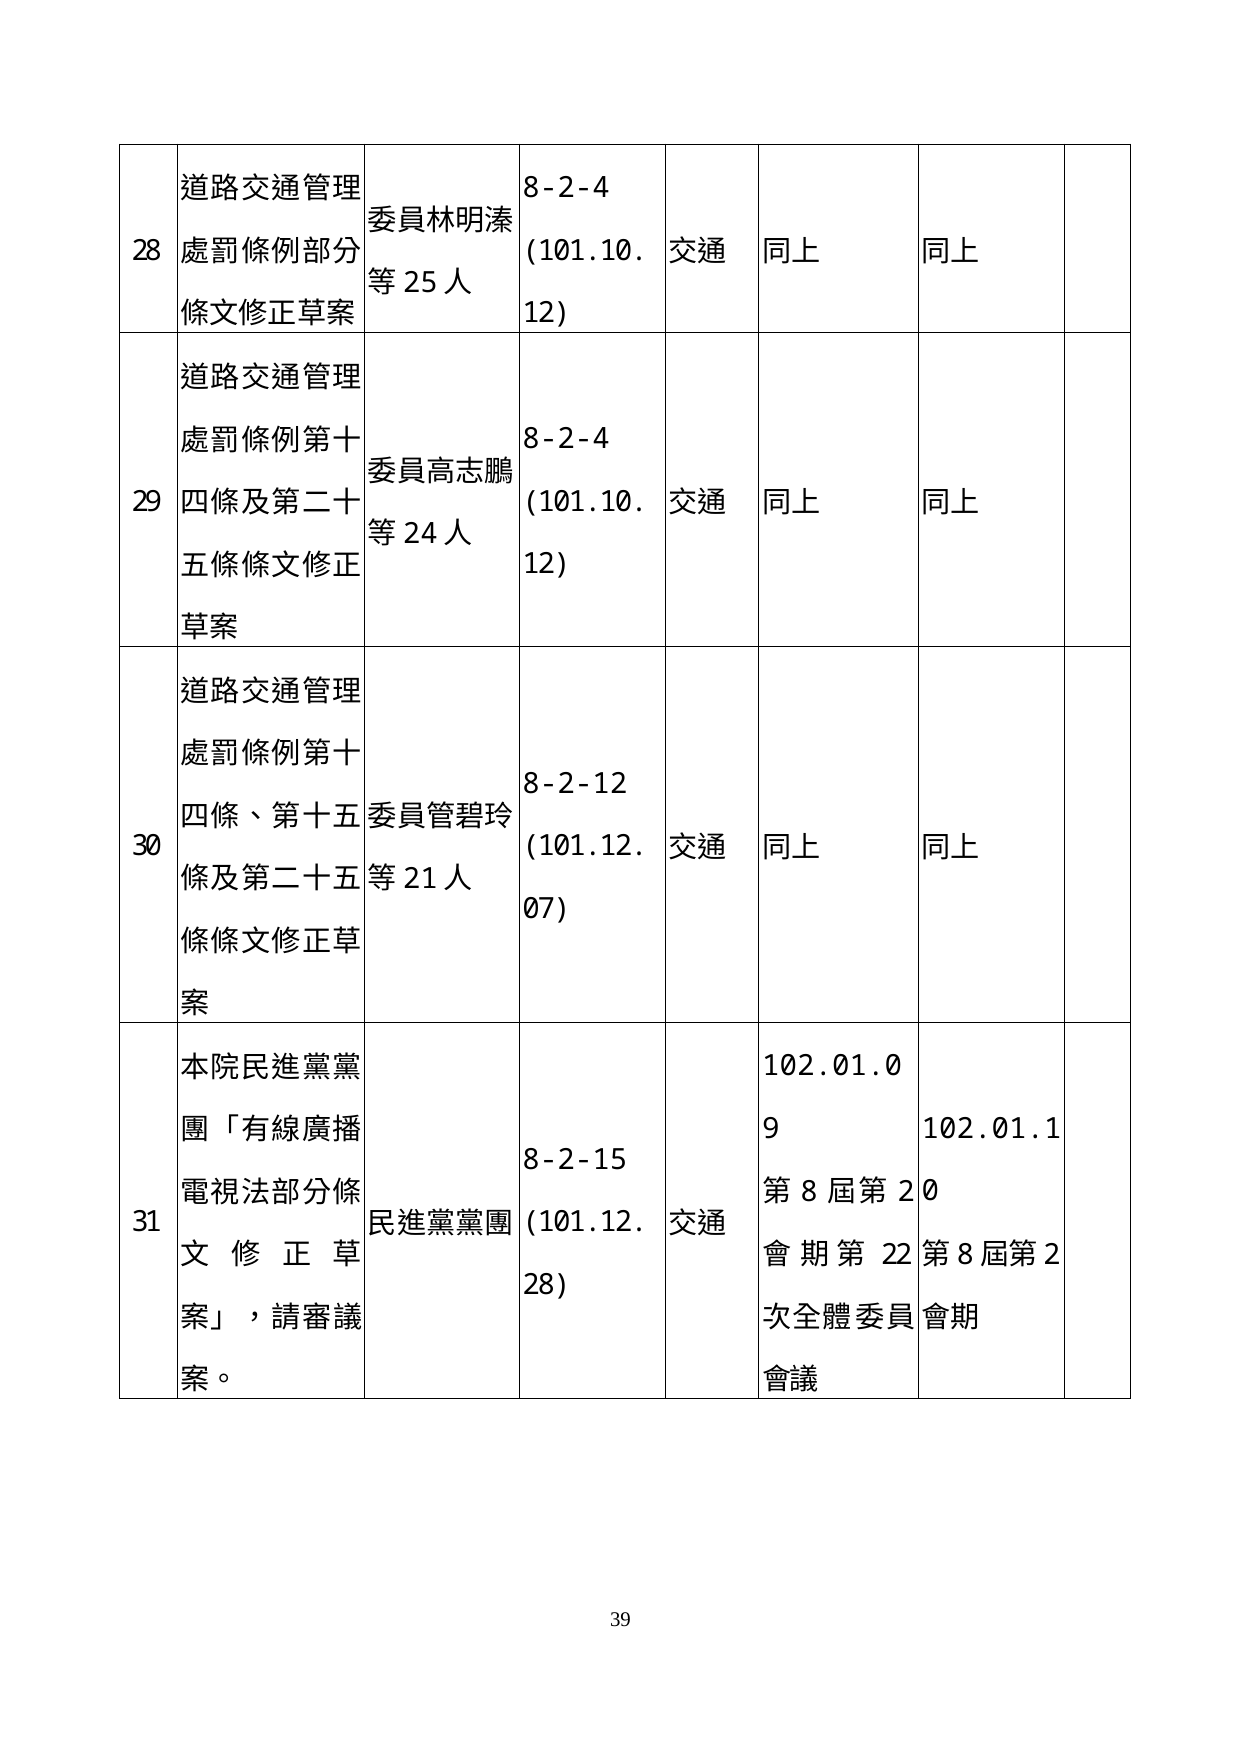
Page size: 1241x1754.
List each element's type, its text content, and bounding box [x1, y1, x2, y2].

table_cell 29 [120, 333, 177, 646]
table_cell 同上 [919, 647, 1064, 1022]
table_cell 8-2-4 (101.10.12) [520, 333, 665, 646]
table_cell 道路交通管理處罰條例部分條文修正草案 [178, 145, 364, 332]
table_cell 同上 [919, 145, 1064, 332]
table_cell 交通 [666, 1023, 758, 1398]
table_cell 同上 [919, 333, 1064, 646]
table_cell 同上 [759, 333, 918, 646]
table_cell 102.01.09 第8屆第2會期第22次全體委員會議 [759, 1023, 918, 1398]
table_cell 30 [120, 647, 177, 1022]
table_cell 交通 [666, 647, 758, 1022]
table_cell 8-2-15 (101.12.28) [520, 1023, 665, 1398]
table_cell 同上 [759, 647, 918, 1022]
table_cell 8-2-12 (101.12.07) [520, 647, 665, 1022]
table_cell 同上 [759, 145, 918, 332]
table_cell 交通 [666, 145, 758, 332]
table_cell [1065, 333, 1130, 646]
table_cell 8-2-4 (101.10.12) [520, 145, 665, 332]
table_cell [1065, 145, 1130, 332]
table_cell 民進黨黨團 [365, 1023, 519, 1398]
table_cell 委員高志鵬等24人 [365, 333, 519, 646]
table_cell 交通 [666, 333, 758, 646]
table_cell [1065, 1023, 1130, 1398]
table_cell 本院民進黨黨團「有線廣播電視法部分條文修正草案」，請審議案。 [178, 1023, 364, 1398]
table_cell [1065, 647, 1130, 1022]
table_cell 道路交通管理處罰條例第十四條、第十五條及第二十五條條文修正草案 [178, 647, 364, 1022]
table_cell 道路交通管理處罰條例第十四條及第二十五條條文修正草案 [178, 333, 364, 646]
table_cell 31 [120, 1023, 177, 1398]
table_cell 102.01.10 第8屆第2會期 [919, 1023, 1064, 1398]
table_cell 委員管碧玲等21人 [365, 647, 519, 1022]
table_cell 委員林明溱等25人 [365, 145, 519, 332]
table_cell 28 [120, 145, 177, 332]
